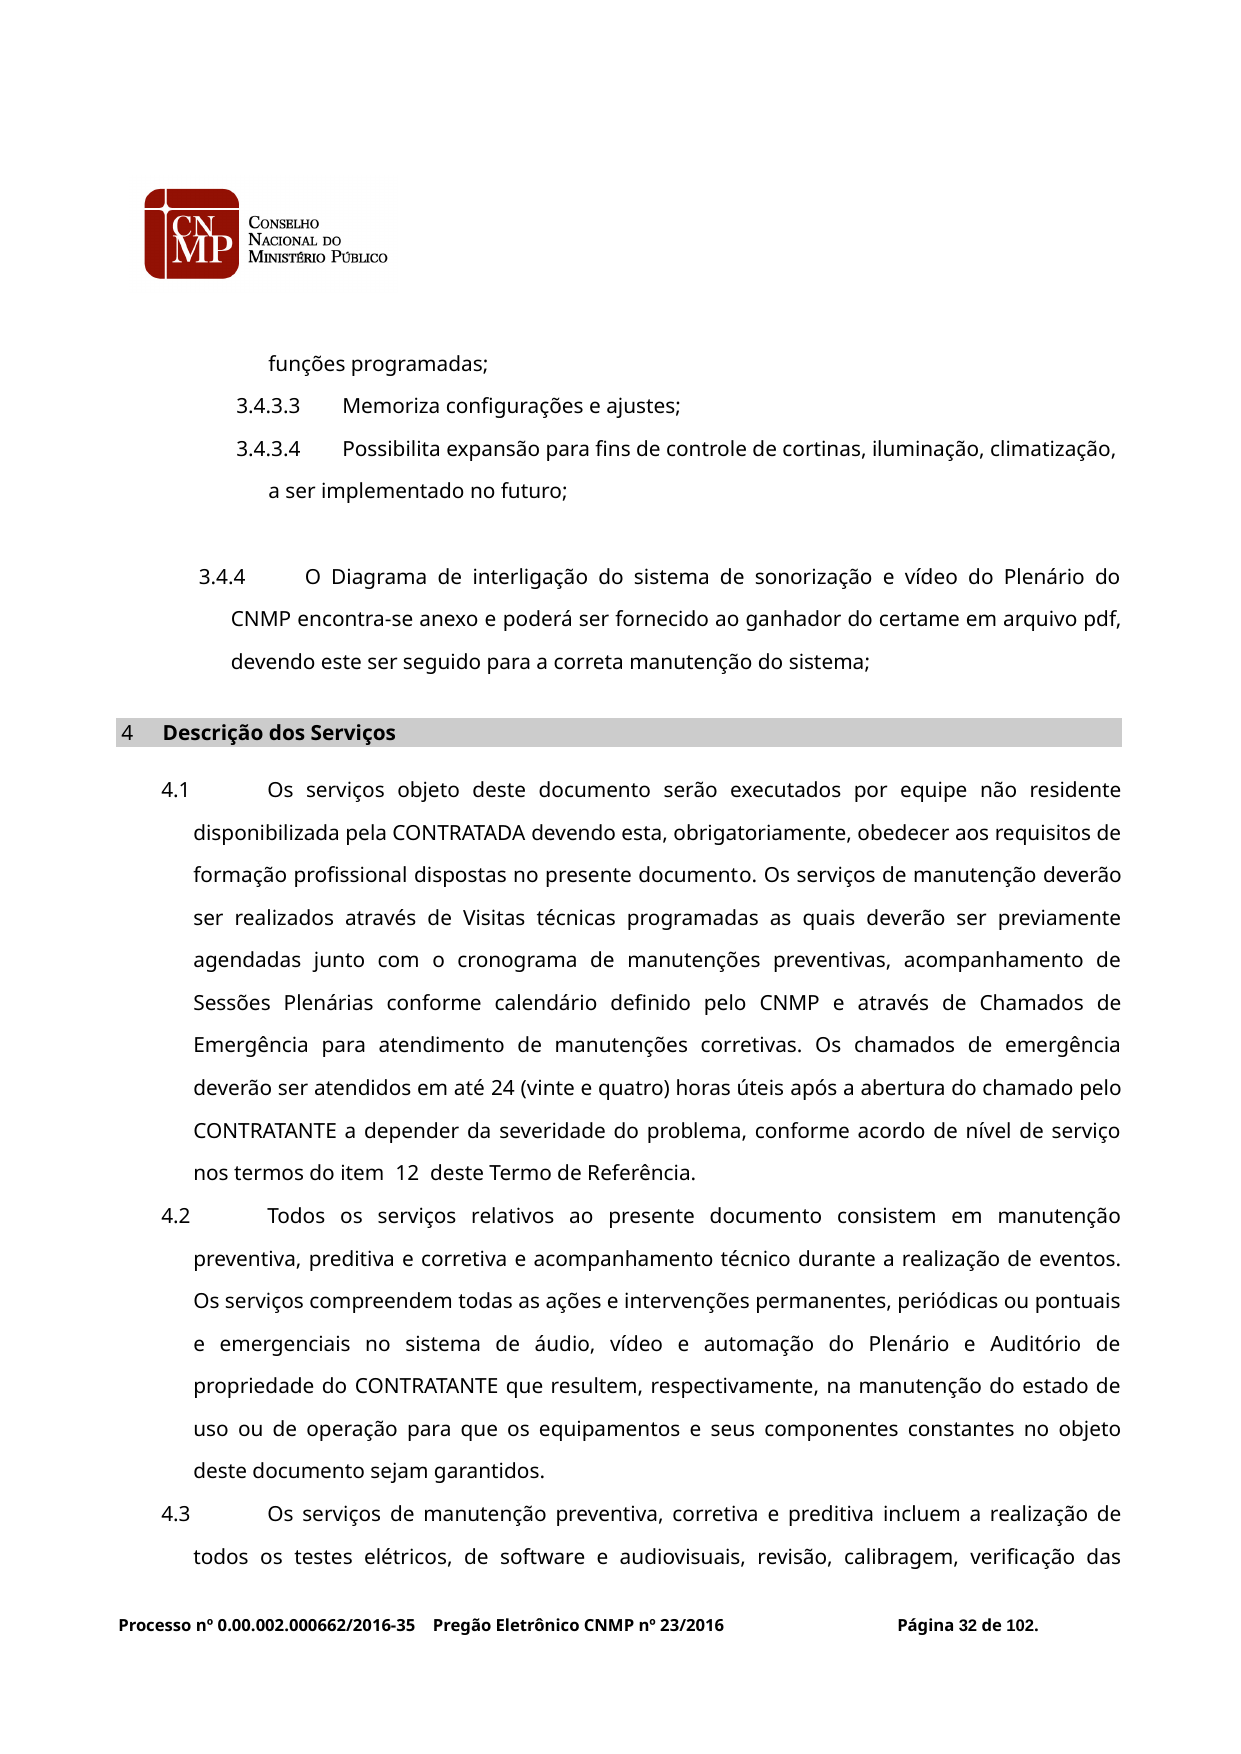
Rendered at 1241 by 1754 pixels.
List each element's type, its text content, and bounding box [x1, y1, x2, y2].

list Descrição dos Serviços [116, 718, 1122, 747]
list Os serviços objeto deste documento serão executados por equipe não residente disponibilizada pela CONTRATADA devendo esta, obrigatoriamente, obedecer aos requisitos de formação profissional dispostas no presente documento. Os serviços de manutenção deverão ser realizados através de Visitas técnicas programadas as quais deverão ser previamente agendadas junto com o cronograma de manutenções preventivas, acompanhamento de Sessões Plenárias conforme calendário definido pelo CNMP e através de Chamados de Emergência para atendimento de manutenções corretivas. Os chamados de emergência deverão ser atendidos em até 24 (vinte e quatro) horas úteis após a abertura do chamado pelo CONTRATANTE a depender da severidade do problema, conforme acordo de nível de serviço nos termos do item 12 deste Termo de Referência. [156, 775, 1122, 1187]
list Possibilita expansão para fins de controle de cortinas, iluminação, climatização, a ser implementado no futuro; [231, 434, 1122, 505]
list Todos os serviços relativos ao presente documento consistem em manutenção preventiva, preditiva e corretiva e acompanhamento técnico durante a realização de eventos. Os serviços compreendem todas as ações e intervenções permanentes, periódicas ou pontuais e emergenciais no sistema de áudio, vídeo e automação do Plenário e Auditório de propriedade do CONTRATANTE que resultem, respectivamente, na manutenção do estado de uso ou de operação para que os equipamentos e seus componentes constantes no objeto deste documento sejam garantidos. [156, 1201, 1122, 1485]
picture [128, 175, 398, 293]
list Os serviços de manutenção preventiva, corretiva e preditiva incluem a realização de todos os testes elétricos, de software e audiovisuais, revisão, calibragem, verificação das [156, 1499, 1122, 1570]
list Memoriza configurações e ajustes; [231, 391, 1122, 420]
list funções programadas; [231, 349, 1122, 377]
list O Diagrama de interligação do sistema de sonorização e vídeo do Plenário do CNMP encontra-se anexo e poderá ser fornecido ao ganhador do certame em arquivo pdf, devendo este ser seguido para a correta manutenção do sistema; [193, 562, 1122, 676]
